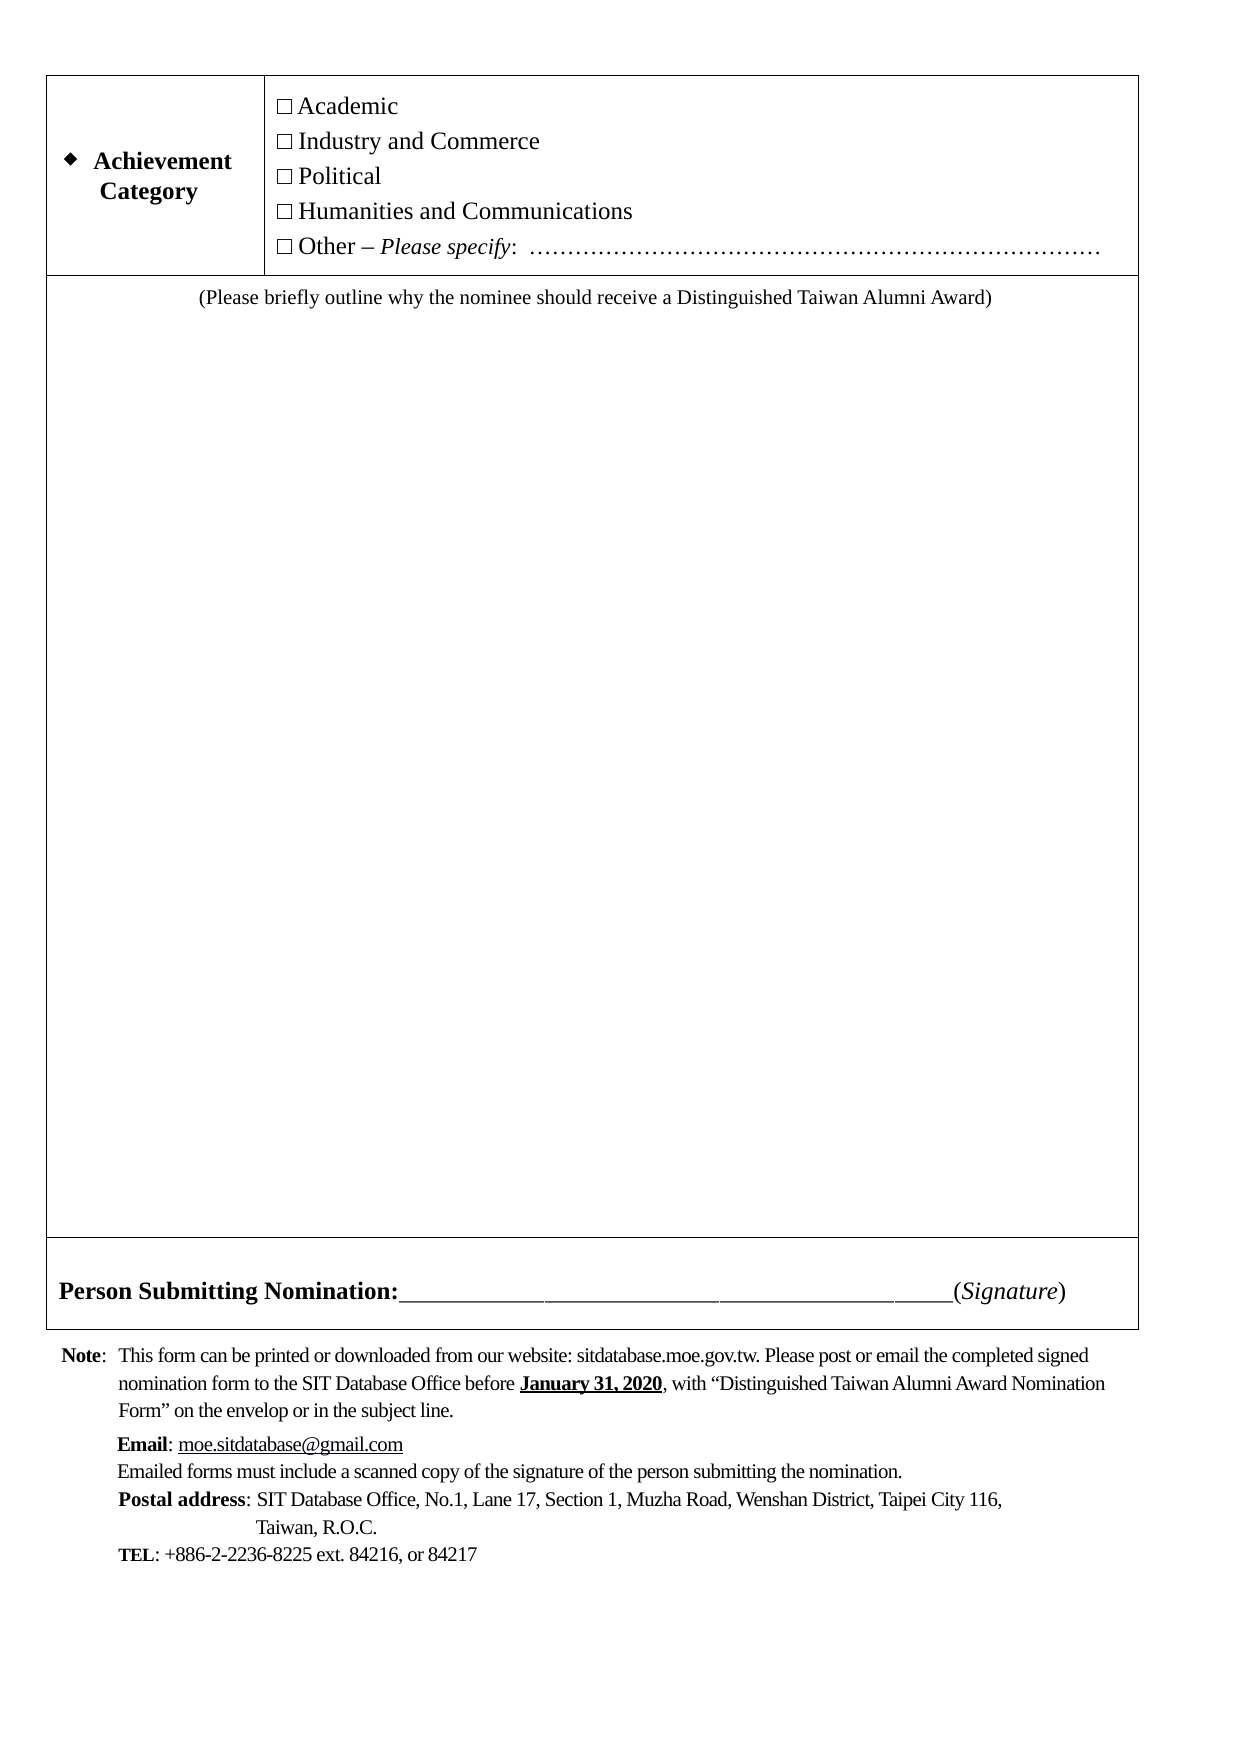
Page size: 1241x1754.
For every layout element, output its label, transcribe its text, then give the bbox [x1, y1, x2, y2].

text TEL: +886-2-2236-8225 ext. 84216, or 84217 [118, 1542, 1122, 1566]
table_cell Person Submitting Nomination:＿＿＿＿＿＿＿＿＿＿＿＿＿＿＿＿＿＿＿(Signature) [47, 1238, 1138, 1329]
text Postal address: SIT Database Office, No.1, Lane 17, Section 1, Muzha Road, Wenshan District, Taipei City 116, [118, 1487, 1122, 1511]
table_cell (Please briefly outline why the nominee should receive a Distinguished Taiwan Alumni Award) [47, 276, 1138, 1237]
text Note: This form can be printed or downloaded from our website: sitdatabase.moe.gov.tw. Please post or email the completed signed nomination form to the SIT Database Office before January 31, 2020, with “Distinguished Taiwan Alumni Award Nomination Form” on the envelop or in the subject line. [61, 1343, 1122, 1422]
text Email: moe.sitdatabase@gmail.com [117, 1432, 1122, 1456]
text Taiwan, R.O.C. [256, 1515, 1122, 1539]
table_cell  Achievement Category [47, 76, 264, 275]
text Emailed forms must include a scanned copy of the signature of the person submitting the nomination. [117, 1459, 1122, 1483]
table_cell □ Academic □ Industry and Commerce □ Political □ Humanities and Communications □ Other – Please specify: ………………………………………………………………… [265, 76, 1138, 275]
